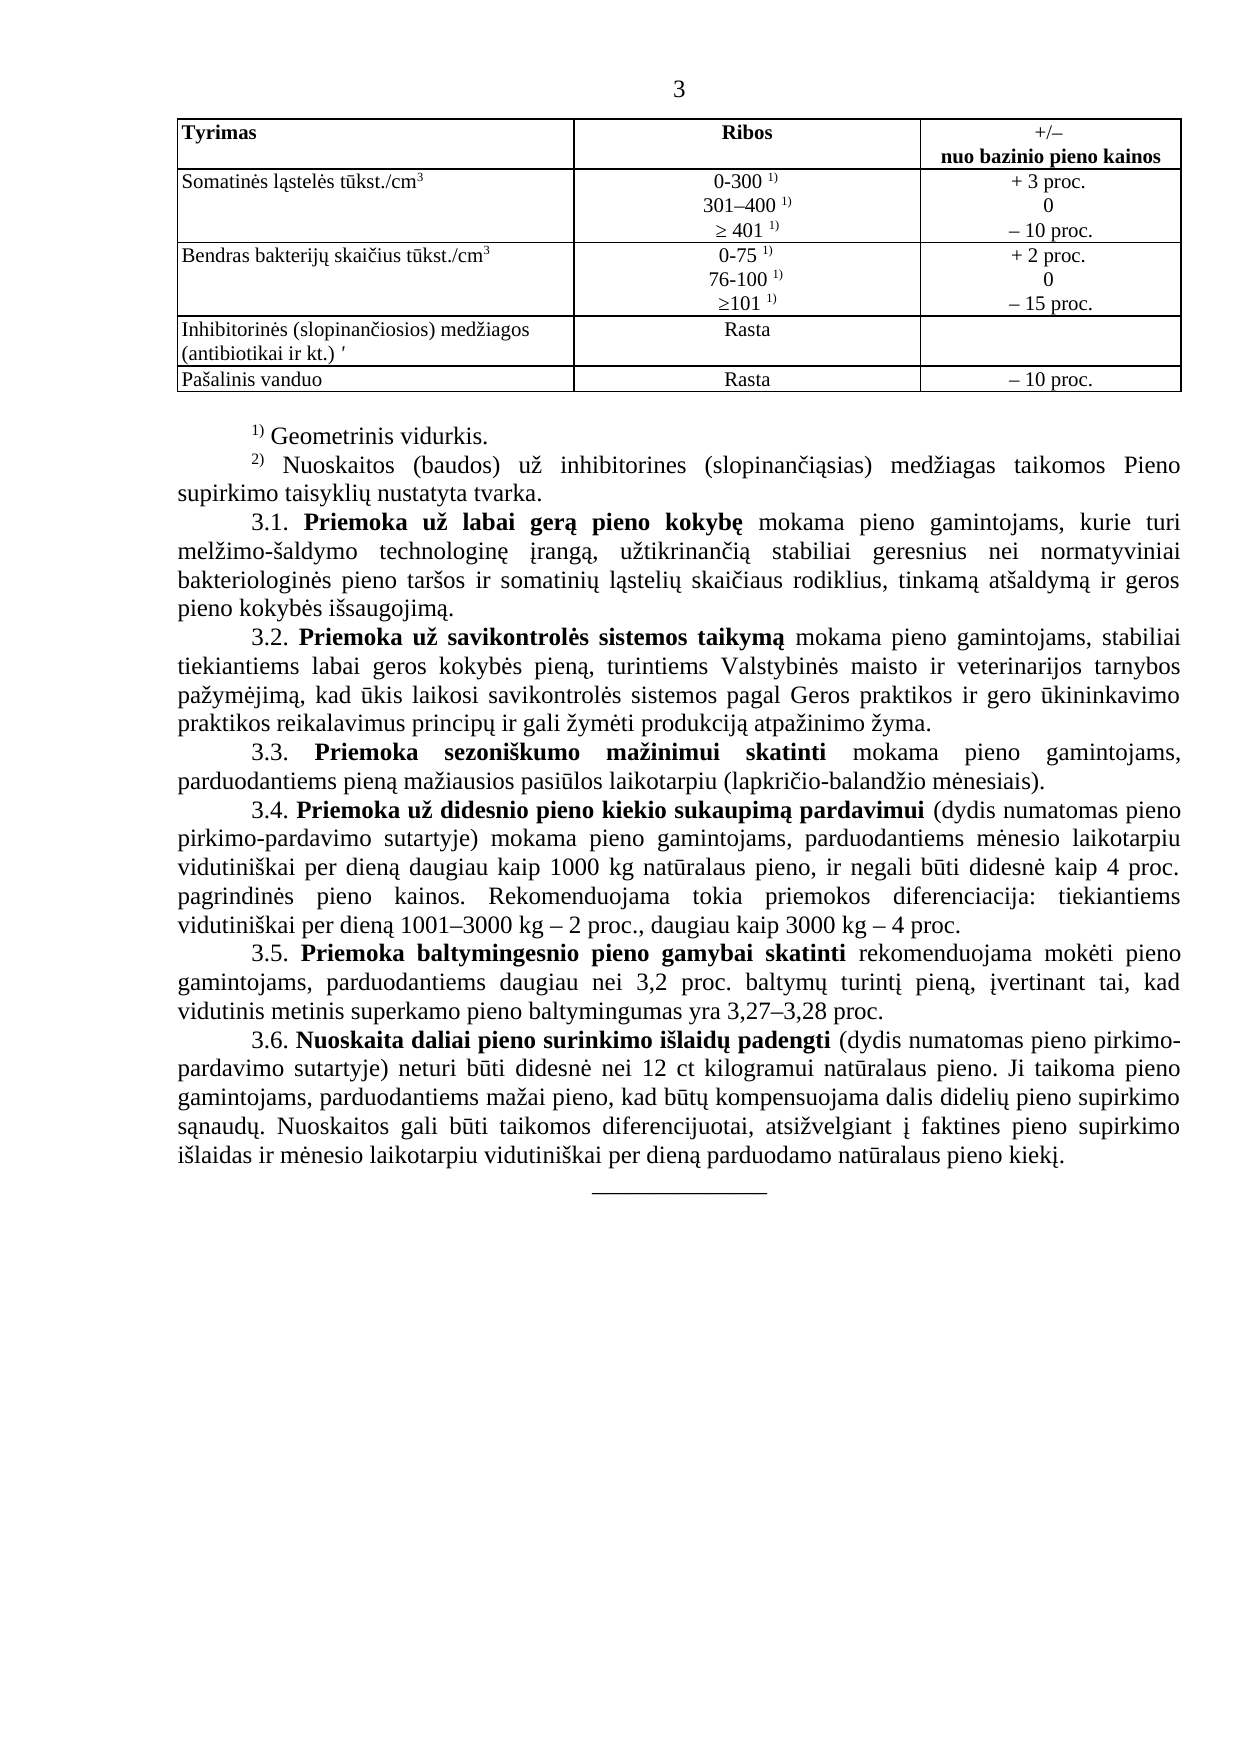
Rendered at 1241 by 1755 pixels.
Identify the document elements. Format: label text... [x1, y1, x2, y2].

text 2) Nuoskaitos (baudos) už inhibitorines (slopinančiąsias) medžiagas taikomos Pieno supirkimo taisyklių nustatyta tvarka. [177, 450, 1181, 507]
table_cell Rasta [575, 317, 920, 365]
text 3.5. Priemoka baltymingesnio pieno gamybai skatinti rekomenduojama mokėti pieno gamintojams, parduodantiems daugiau nei 3,2 proc. baltymų turintį pieną, įvertinant tai, kad vidutinis metinis superkamo pieno baltymingumas yra 3,27–3,28 proc. [177, 938, 1181, 1025]
text 1) Geometrinis vidurkis. [177, 421, 1181, 450]
text 3.4. Priemoka už didesnio pieno kiekio sukaupimą pardavimui (dydis numatomas pieno pirkimo-pardavimo sutartyje) mokama pieno gamintojams, parduodantiems mėnesio laikotarpiu vidutiniškai per dieną daugiau kaip 1000 kg natūralaus pieno, ir negali būti didesnė kaip 4 proc. pagrindinės pieno kainos. Rekomenduojama tokia priemokos diferenciacija: tiekiantiems vidutiniškai per dieną 1001–3000 kg – 2 proc., daugiau kaip 3000 kg – 4 proc. [177, 795, 1181, 938]
table_cell Bendras bakterijų skaičius tūkst./cm3 [178, 243, 573, 315]
text ______________ [177, 1168, 1181, 1197]
text 3.1. Priemoka už labai gerą pieno kokybę mokama pieno gamintojams, kurie turi melžimo-šaldymo technologinę įrangą, užtikrinančią stabiliai geresnius nei normatyviniai bakteriologinės pieno taršos ir somatinių ląstelių skaičiaus rodiklius, tinkamą atšaldymą ir geros pieno kokybės išsaugojimą. [177, 507, 1181, 622]
table_header Tyrimas [178, 120, 573, 168]
table_header Ribos [575, 120, 920, 168]
table_cell Somatinės ląstelės tūkst./cm3 [178, 170, 573, 242]
table_cell [921, 317, 1180, 365]
text 3.3. Priemoka sezoniškumo mažinimui skatinti mokama pieno gamintojams, parduodantiems pieną mažiausios pasiūlos laikotarpiu (lapkričio-balandžio mėnesiais). [177, 737, 1181, 795]
text 3.2. Priemoka už savikontrolės sistemos taikymą mokama pieno gamintojams, stabiliai tiekiantiems labai geros kokybės pieną, turintiems Valstybinės maisto ir veterinarijos tarnybos pažymėjimą, kad ūkis laikosi savikontrolės sistemos pagal Geros praktikos ir gero ūkininkavimo praktikos reikalavimus principų ir gali žymėti produkciją atpažinimo žyma. [177, 622, 1181, 737]
text 3.6. Nuoskaita daliai pieno surinkimo išlaidų padengti (dydis numatomas pieno pirkimo-pardavimo sutartyje) neturi būti didesnė nei 12 ct kilogramui natūralaus pieno. Ji taikoma pieno gamintojams, parduodantiems mažai pieno, kad būtų kompensuojama dalis didelių pieno supirkimo sąnaudų. Nuoskaitos gali būti taikomos diferencijuotai, atsižvelgiant į faktines pieno supirkimo išlaidas ir mėnesio laikotarpiu vidutiniškai per dieną parduodamo natūralaus pieno kiekį. [177, 1025, 1181, 1168]
